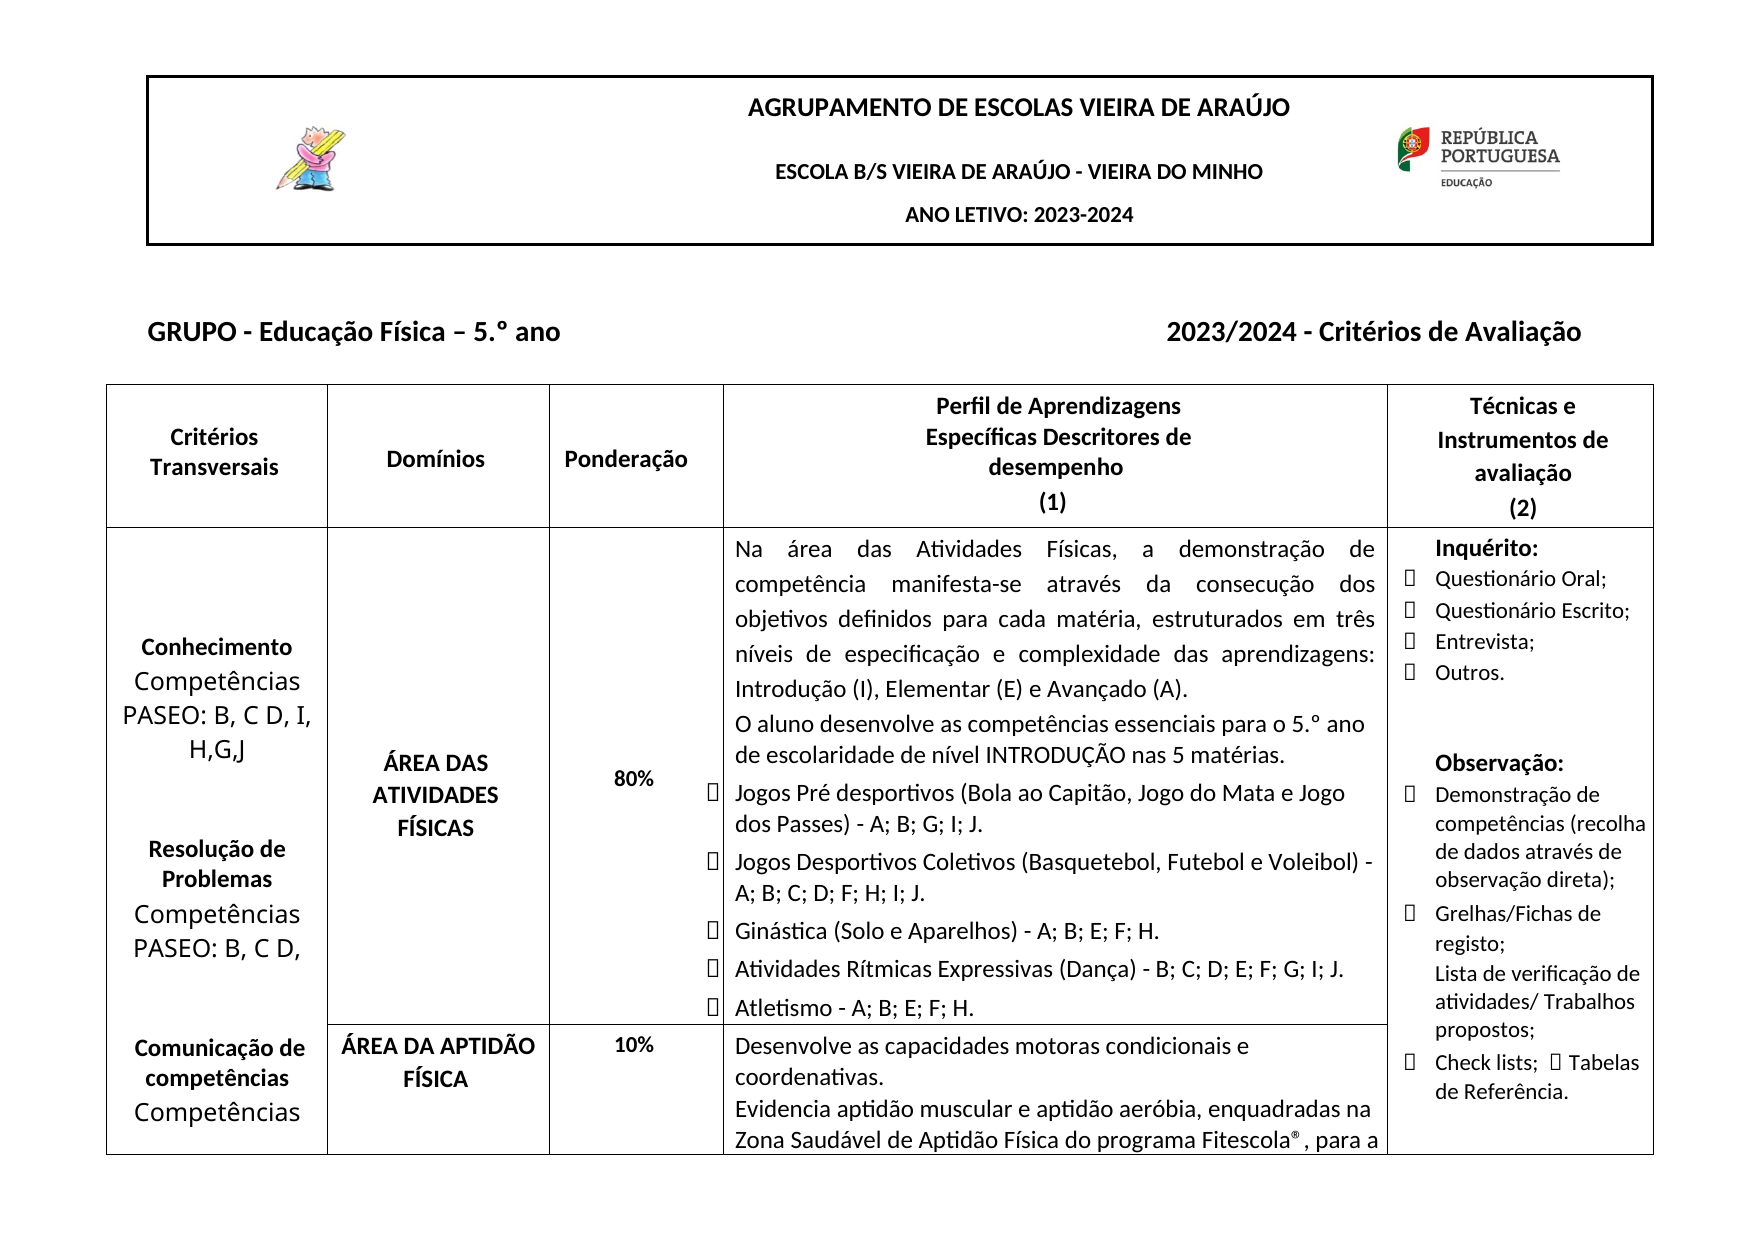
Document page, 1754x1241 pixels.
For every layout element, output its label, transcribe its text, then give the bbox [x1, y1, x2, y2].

table_header Perfil de Aprendizagens Específicas Descritores de desempenho (1) [724, 385, 1387, 527]
table_header Critérios Transversais [107, 385, 327, 527]
table_cell Na área das Atividades Físicas, a demonstração de competência manifesta-se através da consecução dos objetivos definidos para cada matéria, estruturados em três níveis de especificação e complexidade das aprendizagens: Introdução (I), Elementar (E) e Avançado (A). O aluno desenvolve as competências essenciais para o 5.º ano de escolaridade de nível INTRODUÇÃO nas 5 matérias. Jogos Pré desportivos (Bola ao Capitão, Jogo do Mata e Jogo dos Passes) - A; B; G; I; J. Jogos Desportivos Coletivos (Basquetebol, Futebol e Voleibol) - A; B; C; D; F; H; I; J. Ginástica (Solo e Aparelhos) - A; B; E; F; H. Atividades Rítmicas Expressivas (Dança) - B; C; D; E; F; G; I; J. Atletismo - A; B; E; F; H. [724, 528, 1387, 1023]
table_cell ÁREA DA APTIDÃO FÍSICA [328, 1025, 549, 1154]
table_header Ponderação [550, 385, 723, 527]
text GRUPO - Educação Física – 5.º ano 2023/2024 - Critérios de Avaliação [147, 313, 1654, 348]
table_cell Desenvolve as capacidades motoras condicionais e coordenativas. Evidencia aptidão muscular e aptidão aeróbia, enquadradas na Zona Saudável de Aptidão Física do programa Fitescola®, para a [724, 1025, 1387, 1154]
table_header Domínios [328, 385, 549, 527]
table_header Técnicas e Instrumentos de avaliação (2) [1388, 385, 1653, 527]
table_cell 80% [550, 528, 723, 1023]
table_cell 10% [550, 1025, 723, 1154]
table_cell Conhecimento Competências PASEO: B, C D, I, H,G,J Resolução de Problemas Competências PASEO: B, C D, Comunicação de competências Competências [107, 528, 327, 1154]
table_cell Inquérito: Questionário Oral; Questionário Escrito; Entrevista; Outros. Observação: Demonstração de competências (recolha de dados através de observação direta); Grelhas/Fichas de registo; Lista de verificação de atividades/ Trabalhos propostos; Check lists;  Tabelas de Referência. [1388, 528, 1653, 1154]
table_cell ÁREA DAS ATIVIDADES FÍSICAS [328, 528, 549, 1023]
